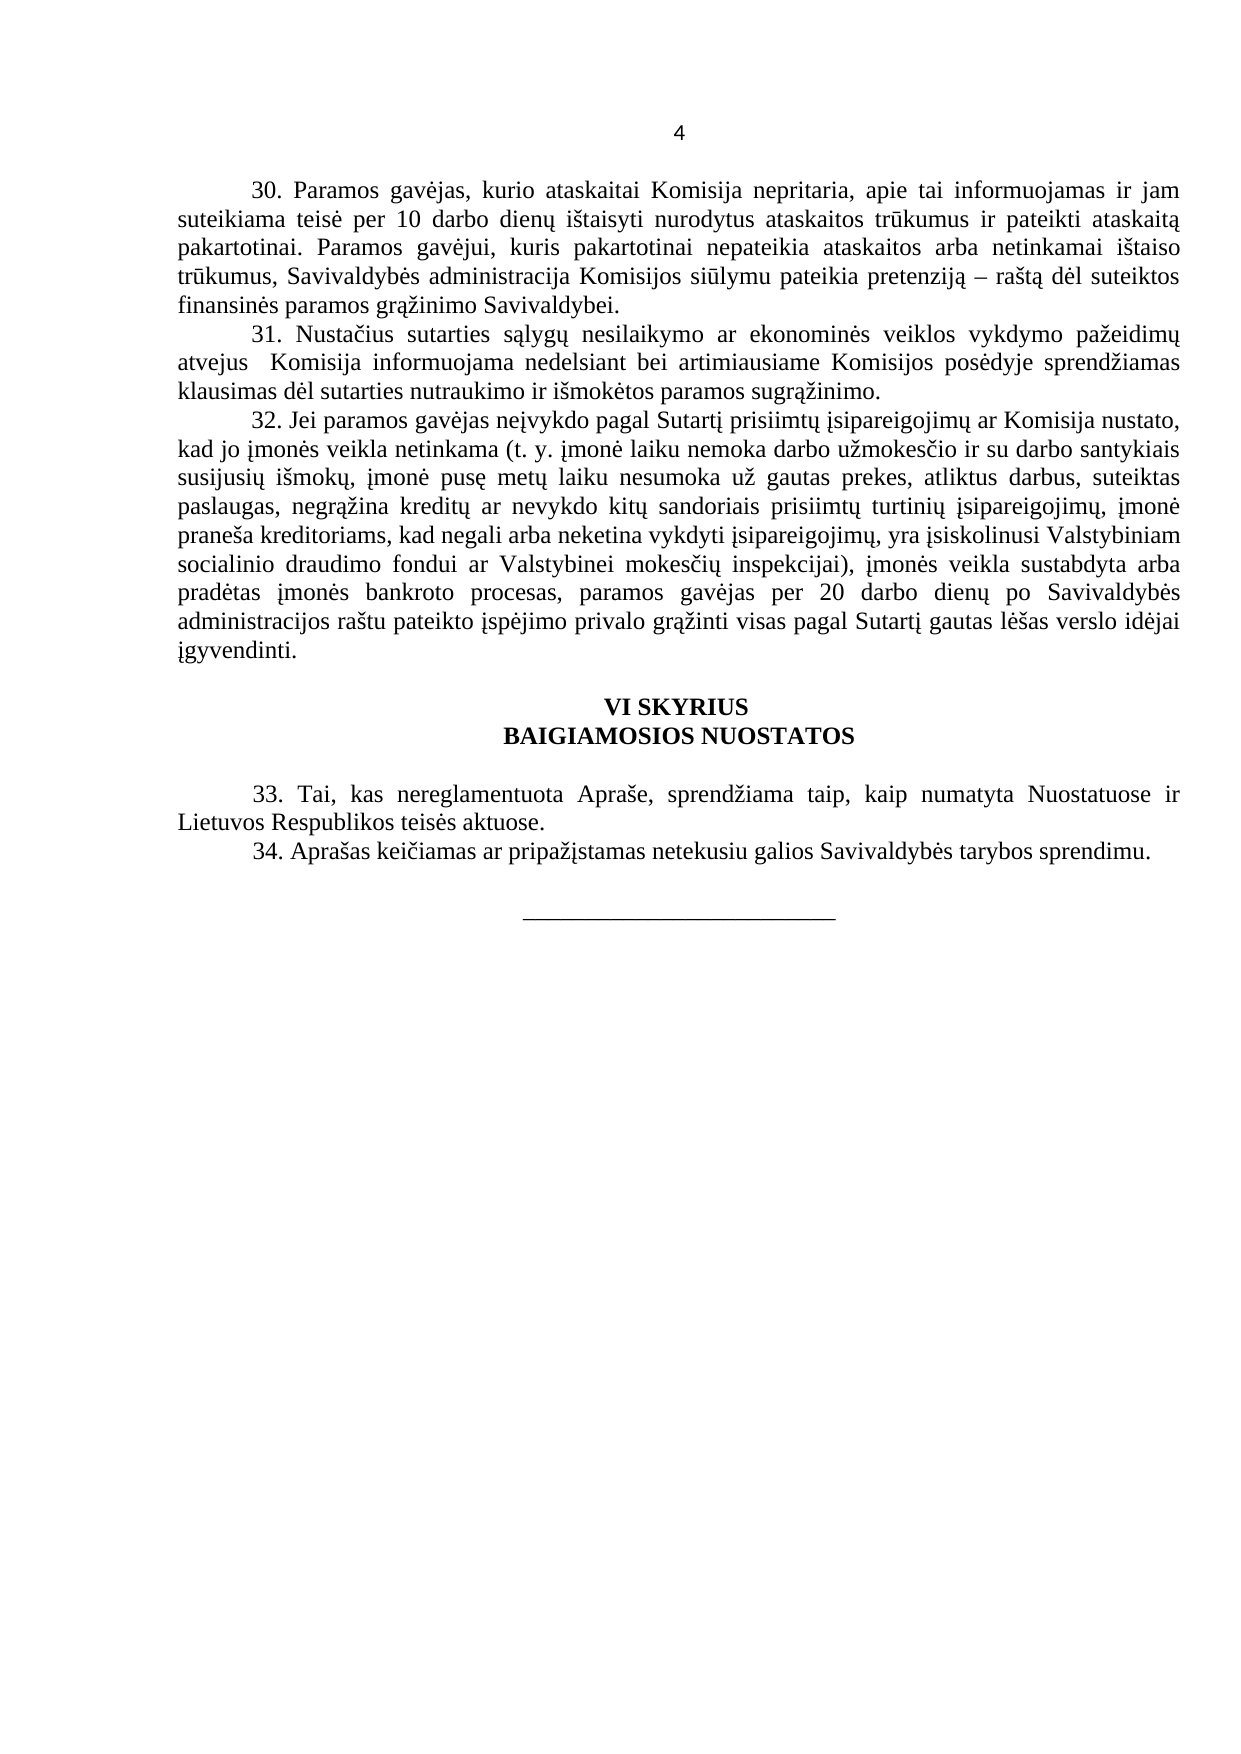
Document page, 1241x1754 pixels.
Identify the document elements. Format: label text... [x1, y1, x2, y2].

text 32. Jei paramos gavėjas neįvykdo pagal Sutartį prisiimtų įsipareigojimų ar Komisija nustato, kad jo įmonės veikla netinkama (t. y. įmonė laiku nemoka darbo užmokesčio ir su darbo santykiais susijusių išmokų, įmonė pusę metų laiku nesumoka už gautas prekes, atliktus darbus, suteiktas paslaugas, negrąžina kreditų ar nevykdo kitų sandoriais prisiimtų turtinių įsipareigojimų, įmonė praneša kreditoriams, kad negali arba neketina vykdyti įsipareigojimų, yra įsiskolinusi Valstybiniam socialinio draudimo fondui ar Valstybinei mokesčių inspekcijai), įmonės veikla sustabdyta arba pradėtas įmonės bankroto procesas, paramos gavėjas per 20 darbo dienų po Savivaldybės administracijos raštu pateikto įspėjimo privalo grąžinti visas pagal Sutartį gautas lėšas verslo idėjai įgyvendinti. [177, 405, 1181, 664]
text Baigiamosios nuostatos [177, 721, 1181, 750]
text 33. Tai, kas nereglamentuota Apraše, sprendžiama taip, kaip numatyta Nuostatuose ir Lietuvos Respublikos teisės aktuose. [177, 779, 1181, 836]
text _________________________ [177, 894, 1181, 922]
text 31. Nustačius sutarties sąlygų nesilaikymo ar ekonominės veiklos vykdymo pažeidimų atvejus Komisija informuojama nedelsiant bei artimiausiame Komisijos posėdyje sprendžiamas klausimas dėl sutarties nutraukimo ir išmokėtos paramos sugrąžinimo. [177, 319, 1181, 405]
text 34. Aprašas keičiamas ar pripažįstamas netekusiu galios Savivaldybės tarybos sprendimu. [177, 836, 1181, 865]
text VI skyrius [177, 692, 1181, 721]
text 30. Paramos gavėjas, kurio ataskaitai Komisija nepritaria, apie tai informuojamas ir jam suteikiama teisė per 10 darbo dienų ištaisyti nurodytus ataskaitos trūkumus ir pateikti ataskaitą pakartotinai. Paramos gavėjui, kuris pakartotinai nepateikia ataskaitos arba netinkamai ištaiso trūkumus, Savivaldybės administracija Komisijos siūlymu pateikia pretenziją – raštą dėl suteiktos finansinės paramos grąžinimo Savivaldybei. [177, 175, 1181, 319]
